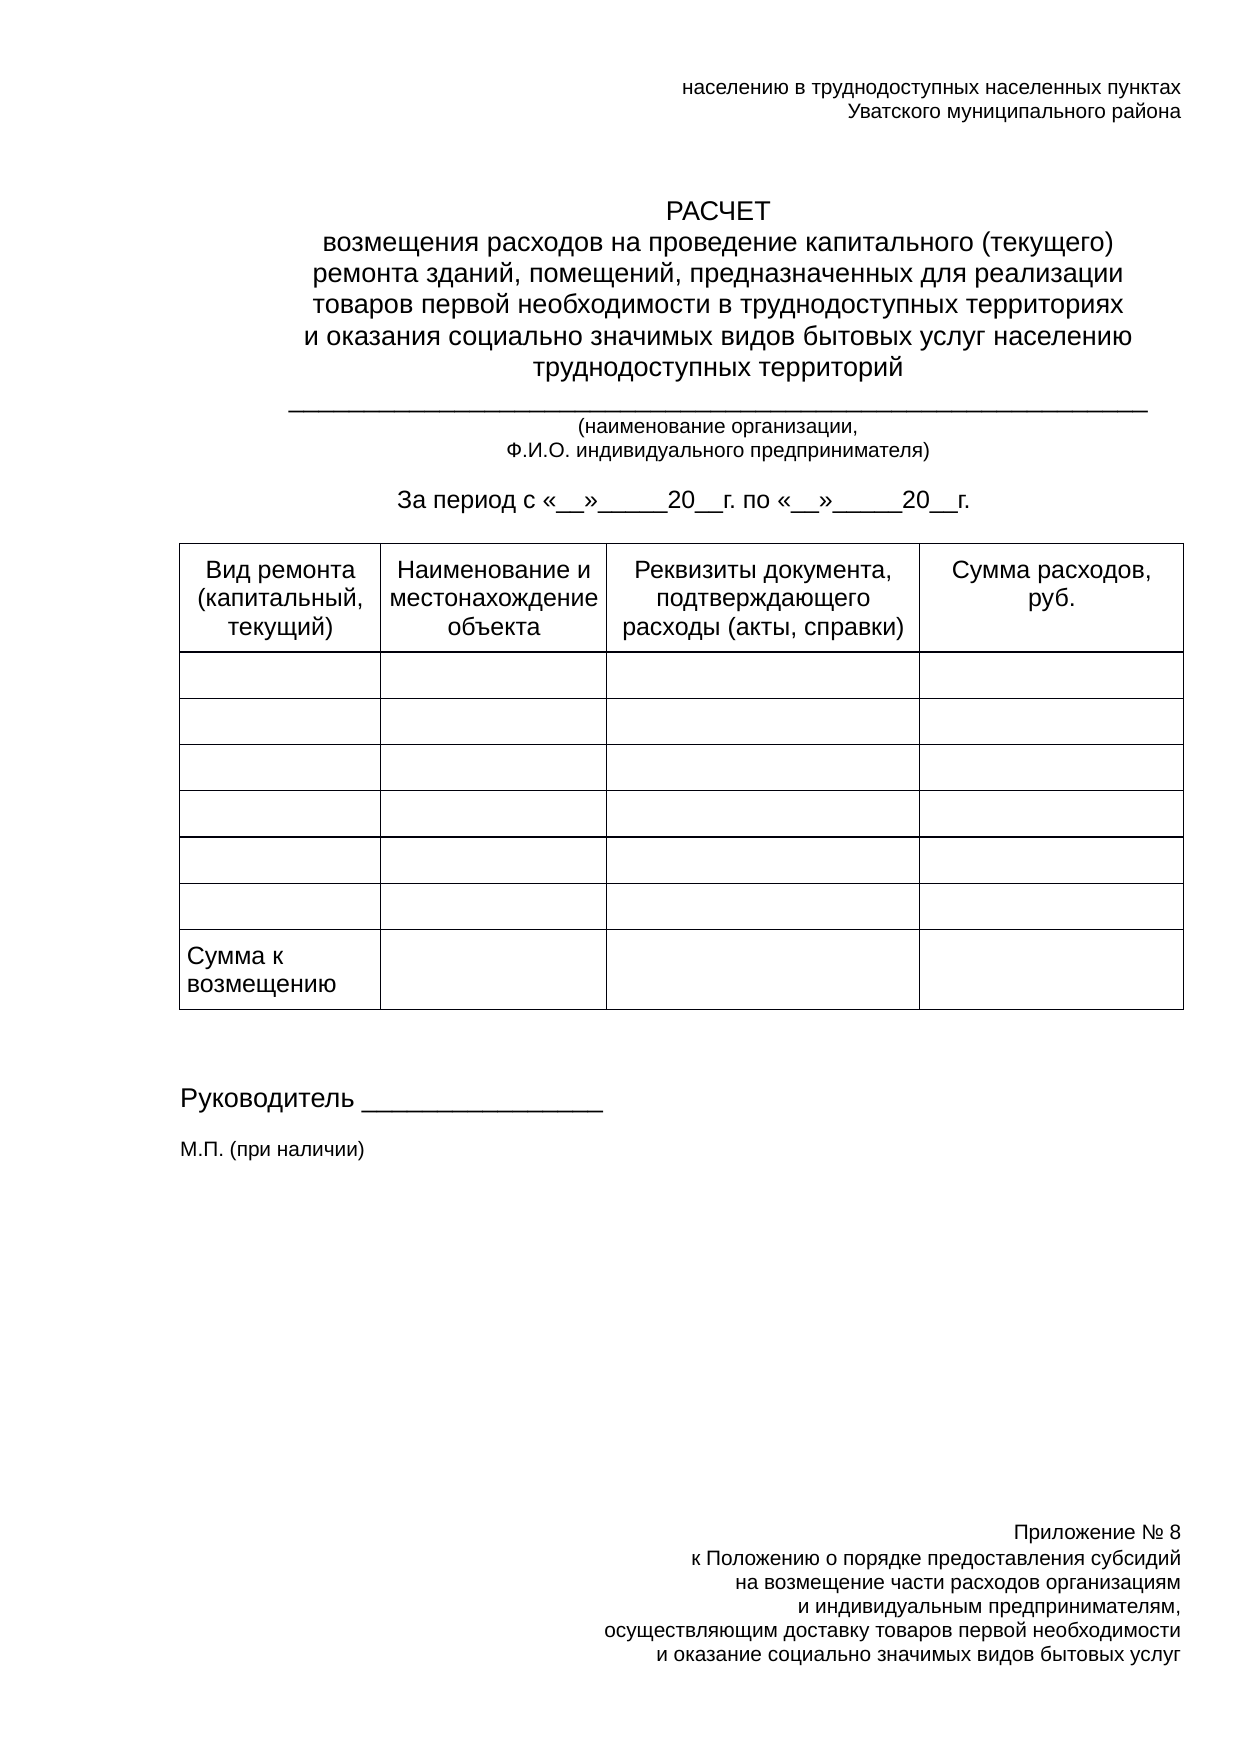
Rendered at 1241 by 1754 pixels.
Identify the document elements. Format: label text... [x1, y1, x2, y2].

text ремонта зданий, помещений, предназначенных для реализации [180, 257, 1181, 288]
table_cell [920, 930, 1183, 1009]
table_cell [607, 699, 919, 744]
table_cell [607, 930, 919, 1009]
table_header Реквизиты документа, подтверждающего расходы (акты, справки) [607, 544, 919, 651]
table_cell [180, 838, 380, 883]
text товаров первой необходимости в труднодоступных территориях [180, 288, 1181, 320]
table_cell [920, 745, 1183, 790]
text Руководитель ________________ [180, 1082, 1181, 1113]
table_cell [607, 653, 919, 698]
table_cell [920, 791, 1183, 836]
text и оказание социально значимых видов бытовых услуг [180, 1642, 1181, 1666]
text Ф.И.О. индивидуального предпринимателя) [180, 437, 1181, 461]
table_cell [180, 791, 380, 836]
table_cell [381, 791, 606, 836]
table_cell [607, 884, 919, 929]
table_cell [180, 699, 380, 744]
text возмещения расходов на проведение капитального (текущего) [180, 226, 1181, 257]
table_cell [180, 653, 380, 698]
table_cell [920, 699, 1183, 744]
table_cell [607, 838, 919, 883]
table_cell [381, 884, 606, 929]
table_header Сумма расходов, руб. [920, 544, 1183, 651]
table_cell [180, 884, 380, 929]
text населению в труднодоступных населенных пунктах [180, 75, 1181, 99]
text Приложение № 8 [180, 1520, 1181, 1546]
table_cell [180, 745, 380, 790]
table_cell [607, 745, 919, 790]
text осуществляющим доставку товаров первой необходимости [180, 1618, 1181, 1642]
table_header Наименование и местонахождение объекта [381, 544, 606, 651]
table_cell [381, 653, 606, 698]
text _________________________________________________________ [180, 382, 1181, 413]
table_cell [920, 838, 1183, 883]
text РАСЧЕТ [180, 195, 1181, 226]
table_header Вид ремонта (капитальный, текущий) [180, 544, 380, 651]
table_cell [381, 699, 606, 744]
table_cell Сумма к возмещению [180, 930, 380, 1009]
table_cell [381, 838, 606, 883]
text и оказания социально значимых видов бытовых услуг населению [180, 320, 1181, 351]
text труднодоступных территорий [180, 351, 1181, 382]
table_cell [381, 930, 606, 1009]
table_cell [920, 884, 1183, 929]
table_cell [381, 745, 606, 790]
table_cell [607, 791, 919, 836]
text на возмещение части расходов организациям [180, 1570, 1181, 1594]
text За период с «__»_____20__г. по «__»_____20__г. [180, 485, 1181, 514]
text М.П. (при наличии) [180, 1137, 1181, 1161]
text и индивидуальным предпринимателям, [180, 1594, 1181, 1618]
text (наименование организации, [180, 413, 1181, 437]
table_cell [920, 653, 1183, 698]
text Уватского муниципального района [180, 99, 1181, 123]
text к Положению о порядке предоставления субсидий [180, 1546, 1181, 1570]
